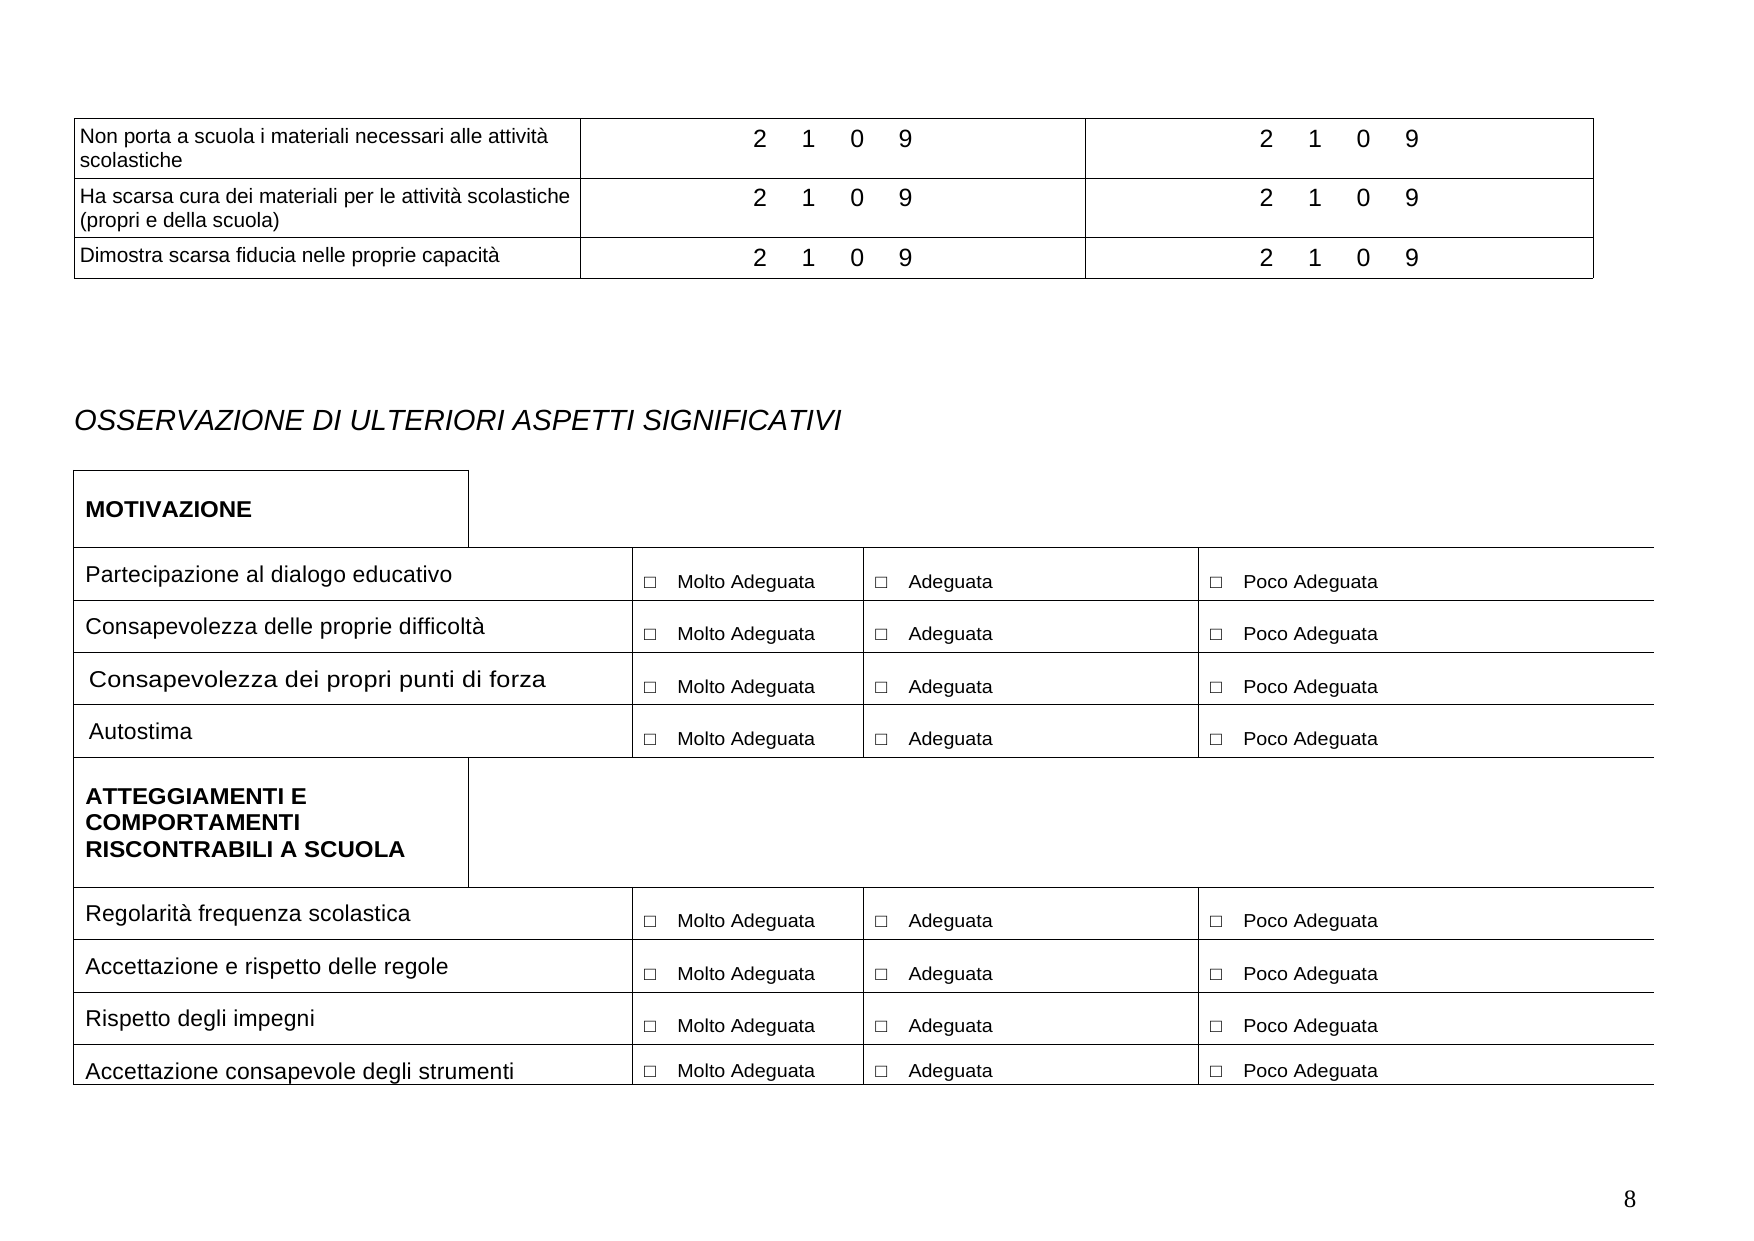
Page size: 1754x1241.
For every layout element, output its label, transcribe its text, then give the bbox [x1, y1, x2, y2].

table_cell Rispetto degli impegni [74, 993, 632, 1044]
table_cell Molto Adeguata [633, 601, 863, 652]
table_cell Consapevolezza dei propri punti di forza [74, 653, 632, 704]
table_cell Adeguata [864, 888, 1198, 939]
table_cell Adeguata [864, 940, 1198, 992]
table_cell 2 1 0 9 [1086, 179, 1593, 237]
table_cell Poco Adeguata [1199, 653, 1654, 704]
table_cell 2 1 0 9 [581, 238, 1085, 277]
table_cell Poco Adeguata [1199, 548, 1654, 599]
table_cell Dimostra scarsa fiducia nelle proprie capacità [75, 238, 580, 277]
table_cell Regolarità frequenza scolastica [74, 888, 632, 939]
table_cell Non porta a scuola i materiali necessari alle attività scolastiche [75, 119, 580, 178]
table_cell 2 1 0 9 [1086, 238, 1593, 277]
table_cell Adeguata [864, 653, 1198, 704]
table_cell Partecipazione al dialogo educativo [74, 548, 632, 599]
table_cell Poco Adeguata [1199, 888, 1654, 939]
table_cell Adeguata [864, 993, 1198, 1044]
table_header [469, 470, 1654, 547]
table_cell Accettazione e rispetto delle regole [74, 940, 632, 992]
table_cell Molto Adeguata [633, 1045, 863, 1084]
table_cell Molto Adeguata [633, 705, 863, 757]
table_cell Adeguata [864, 1045, 1198, 1084]
table_cell Consapevolezza delle proprie difficoltà [74, 601, 632, 652]
table_cell Poco Adeguata [1199, 940, 1654, 992]
table_cell Poco Adeguata [1199, 993, 1654, 1044]
table_cell Adeguata [864, 705, 1198, 757]
table_cell [469, 758, 1654, 887]
table_cell Molto Adeguata [633, 548, 863, 599]
table_cell Molto Adeguata [633, 940, 863, 992]
table_cell Molto Adeguata [633, 888, 863, 939]
table_cell Poco Adeguata [1199, 705, 1654, 757]
table_cell 2 1 0 9 [581, 119, 1085, 178]
table_cell Autostima [74, 705, 632, 757]
table_cell Poco Adeguata [1199, 601, 1654, 652]
table_cell Accettazione consapevole degli strumenti [74, 1045, 632, 1084]
table_cell Molto Adeguata [633, 653, 863, 704]
table_cell 2 1 0 9 [581, 179, 1085, 237]
table_cell Ha scarsa cura dei materiali per le attività scolastiche (propri e della scuola) [75, 179, 580, 237]
table_cell Molto Adeguata [633, 993, 863, 1044]
text OSSERVAZIONE DI ULTERIORI ASPETTI SIGNIFICATIVI [74, 402, 1577, 436]
table_header MOTIVAZIONE [74, 471, 468, 547]
table_cell ATTEGGIAMENTI E COMPORTAMENTI RISCONTRABILI A SCUOLA [74, 758, 468, 887]
table_cell Adeguata [864, 548, 1198, 599]
table_cell 2 1 0 9 [1086, 119, 1593, 178]
table_cell Poco Adeguata [1199, 1045, 1654, 1084]
table_cell Adeguata [864, 601, 1198, 652]
